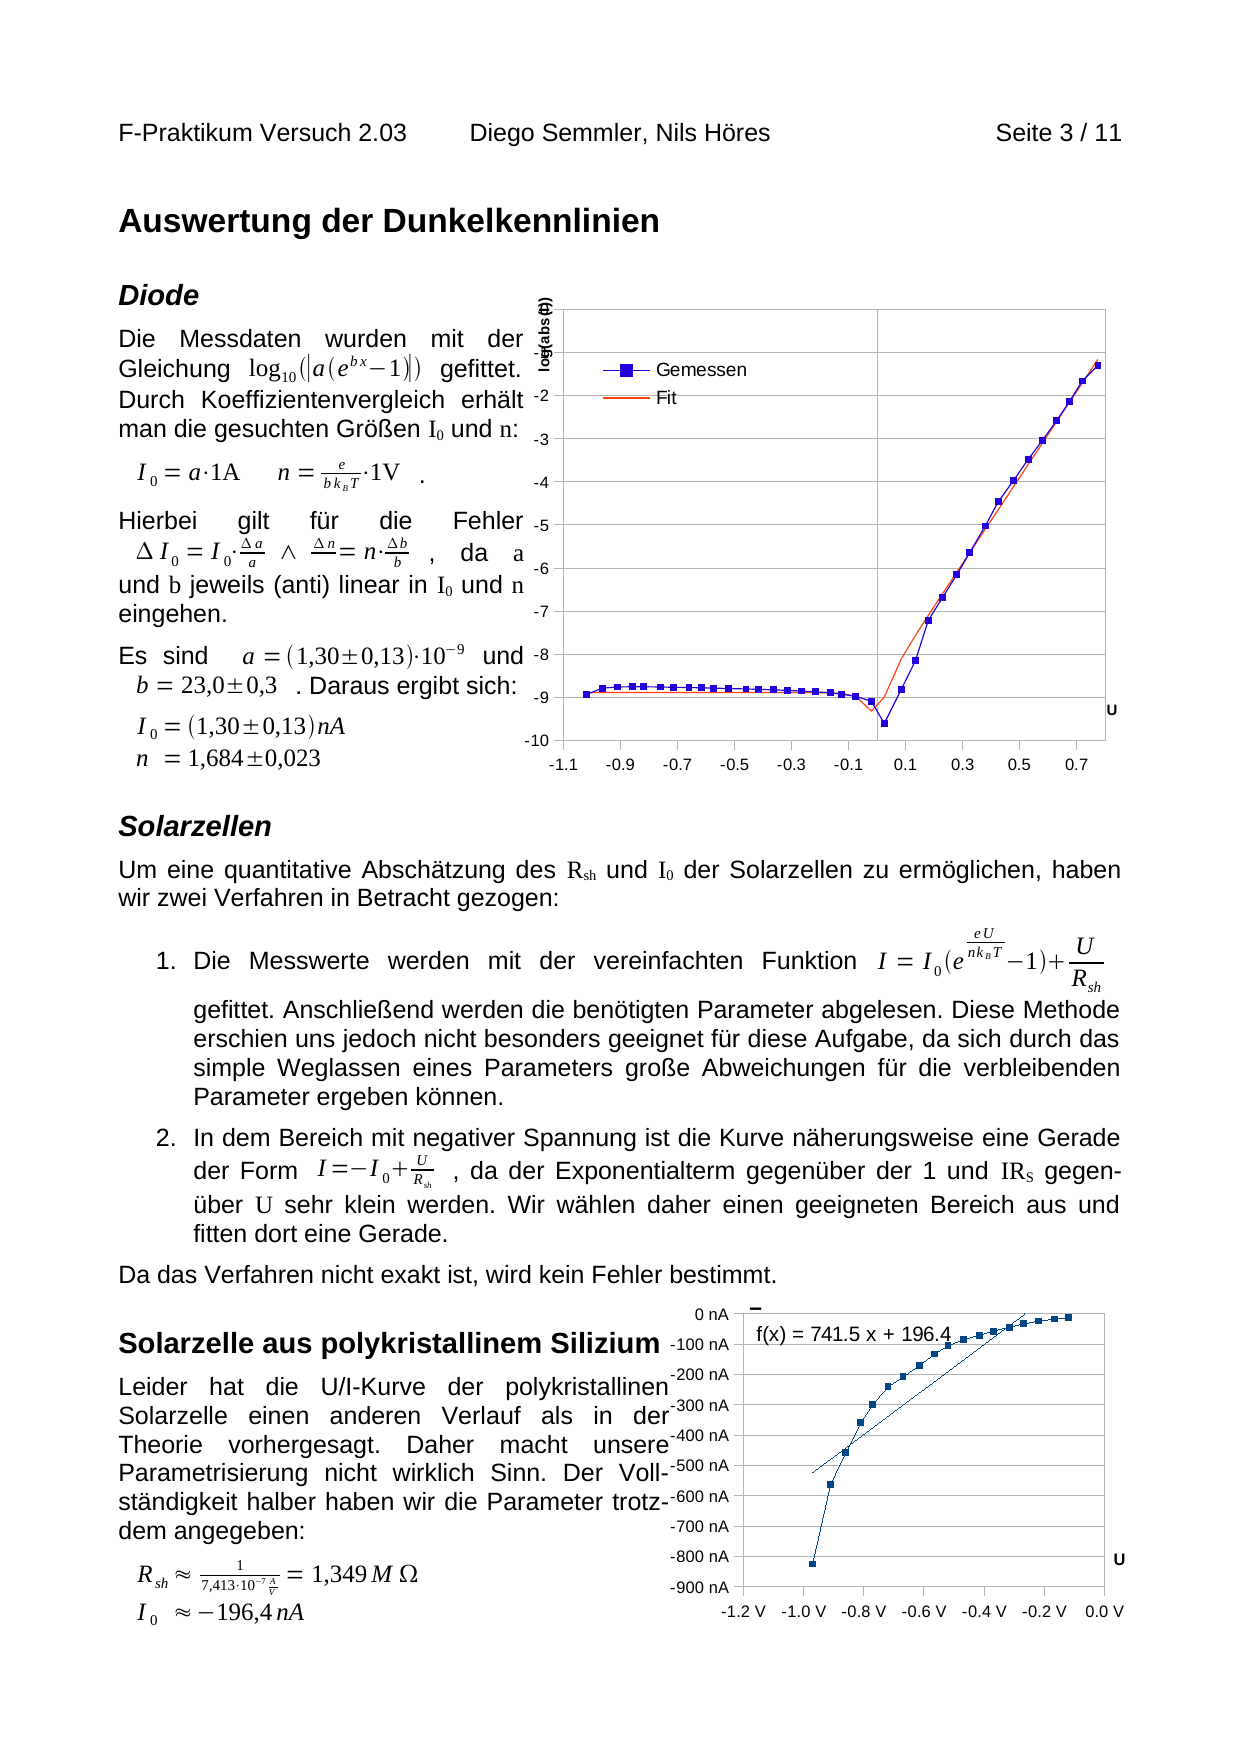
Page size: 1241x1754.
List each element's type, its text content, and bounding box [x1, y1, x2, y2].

subtitle Auswertung der Dunkelkennlinien [118, 201, 1122, 240]
subtitle Diode [118, 277, 1122, 311]
text Hierbei gilt für die Fehler, da a und b jeweils (anti) linear in I0 und n eingehen. [118, 506, 524, 628]
text Es sind und. Daraus ergibt sich: [118, 641, 524, 699]
text Da das Verfahren nicht exakt ist, wird kein Fehler bestimmt. [118, 1260, 1122, 1288]
text Leider hat die U/I-Kurve der polykristallinen Solarzelle einen anderen Verlauf als in der Theorie vorhergesagt. Daher macht unsere Parametrisierung nicht wirklich Sinn. Der Voll-ständigkeit halber haben wir die Parameter trotz-dem angegeben: [118, 1372, 670, 1544]
list In dem Bereich mit negativer Spannung ist die Kurve näherungsweise eine Gerade der Form, da der Exponentialterm gegenüber der 1 und IRS gegen-über U sehr klein werden. Wir wählen daher einen geeigneten Bereich aus und fitten dort eine Gerade. [156, 1123, 1122, 1247]
subtitle Solarzelle aus polykristallinem Silizium [118, 1326, 670, 1359]
subtitle Solarzellen [118, 808, 1122, 842]
list Die Messwerte werden mit der vereinfachten Funktiongefittet. Anschließend werden die benötigten Parameter abgelesen. Diese Methode erschien uns jedoch nicht besonders geeignet für diese Aufgabe, da sich durch das simple Weglassen eines Parameters große Abweichungen für die verbleibenden Parameter ergeben können. [156, 925, 1122, 1111]
text Um eine quantitative Abschätzung des Rsh und I0 der Solarzellen zu ermöglichen, haben wir zwei Verfahren in Betracht gezogen: [118, 854, 1122, 912]
text Die Messdaten wurden mit der Gleichunggefittet. Durch Koeffizientenvergleich erhält man die gesuchten Größen I0 und n: [118, 323, 524, 443]
text . [118, 456, 524, 493]
text [1116, 456, 1122, 493]
